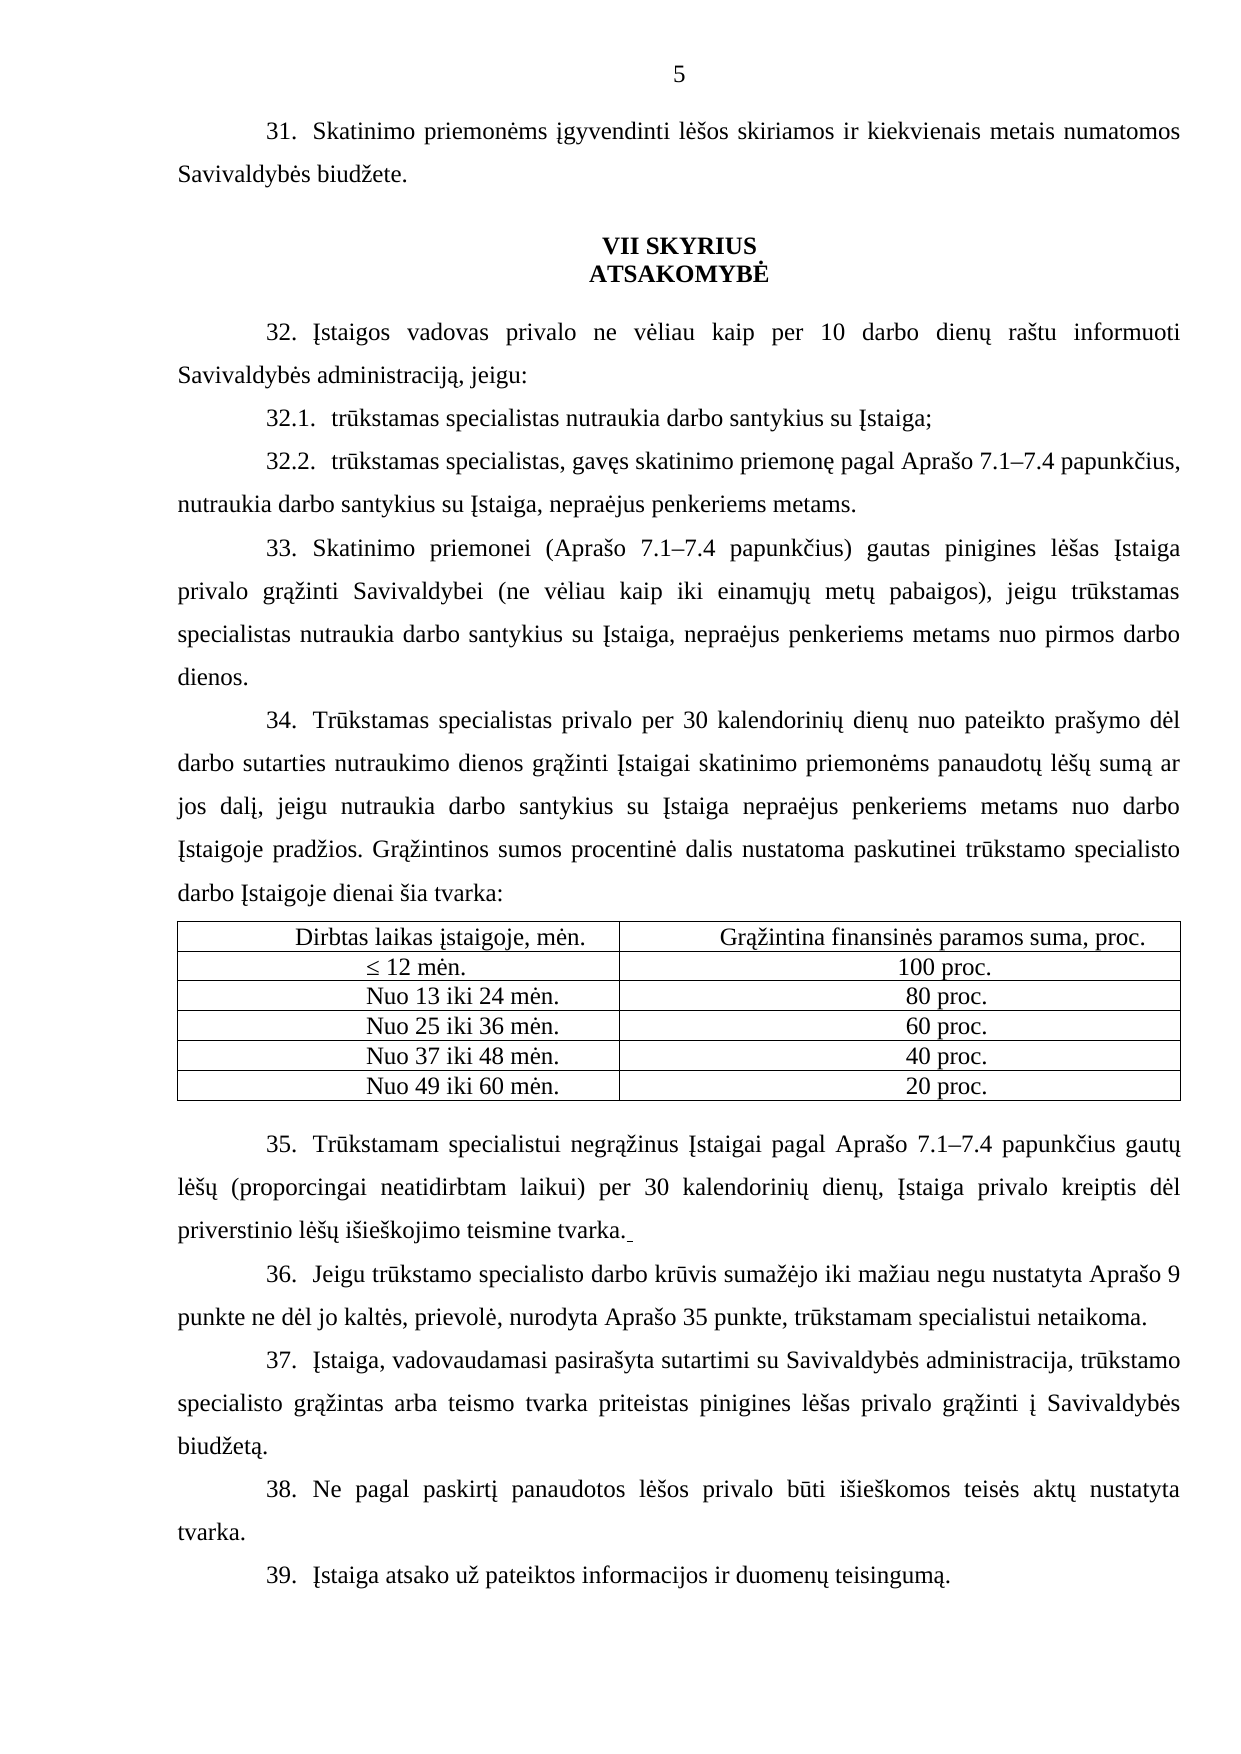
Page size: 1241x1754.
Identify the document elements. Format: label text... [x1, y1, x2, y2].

table_cell 40 proc. [620, 1041, 1180, 1070]
table_cell Nuo 37 iki 48 mėn. [178, 1041, 619, 1070]
text ATSAKOMYBĖ [177, 259, 1181, 288]
text 31. Skatinimo priemonėms įgyvendinti lėšos skiriamos ir kiekvienais metais numatomos Savivaldybės biudžete. [177, 116, 1181, 188]
table_header Grąžintina finansinės paramos suma, proc. [620, 922, 1180, 951]
table_cell 80 proc. [620, 981, 1180, 1010]
text 37. Įstaiga, vadovaudamasi pasirašyta sutartimi su Savivaldybės administracija, trūkstamo specialisto grąžintas arba teismo tvarka priteistas pinigines lėšas privalo grąžinti į Savivaldybės biudžetą. [177, 1345, 1181, 1460]
table_cell 20 proc. [620, 1071, 1180, 1099]
text 38. Ne pagal paskirtį panaudotos lėšos privalo būti išieškomos teisės aktų nustatyta tvarka. [177, 1474, 1181, 1546]
table_cell Nuo 25 iki 36 mėn. [178, 1011, 619, 1040]
text 32.1. trūkstamas specialistas nutraukia darbo santykius su Įstaiga; [177, 403, 1181, 432]
table_cell 60 proc. [620, 1011, 1180, 1040]
text 33. Skatinimo priemonei (Aprašo 7.1–7.4 papunkčius) gautas pinigines lėšas Įstaiga privalo grąžinti Savivaldybei (ne vėliau kaip iki einamųjų metų pabaigos), jeigu trūkstamas specialistas nutraukia darbo santykius su Įstaiga, nepraėjus penkeriems metams nuo pirmos darbo dienos. [177, 533, 1181, 691]
table_cell Nuo 49 iki 60 mėn. [178, 1071, 619, 1099]
text VII SKYRIUS [177, 231, 1181, 259]
text 35. Trūkstamam specialistui negrąžinus Įstaigai pagal Aprašo 7.1–7.4 papunkčius gautų lėšų (proporcingai neatidirbtam laikui) per 30 kalendorinių dienų, Įstaiga privalo kreiptis dėl priverstinio lėšų išieškojimo teismine tvarka. [177, 1129, 1181, 1244]
table_cell 100 proc. [620, 952, 1180, 980]
text 32. Įstaigos vadovas privalo ne vėliau kaip per 10 darbo dienų raštu informuoti Savivaldybės administraciją, jeigu: [177, 317, 1181, 389]
text 39. Įstaiga atsako už pateiktos informacijos ir duomenų teisingumą. [177, 1561, 1181, 1589]
text 32.2. trūkstamas specialistas, gavęs skatinimo priemonę pagal Aprašo 7.1–7.4 papunkčius, nutraukia darbo santykius su Įstaiga, nepraėjus penkeriems metams. [177, 446, 1181, 518]
table_cell Nuo 13 iki 24 mėn. [178, 981, 619, 1010]
text 34. Trūkstamas specialistas privalo per 30 kalendorinių dienų nuo pateikto prašymo dėl darbo sutarties nutraukimo dienos grąžinti Įstaigai skatinimo priemonėms panaudotų lėšų sumą ar jos dalį, jeigu nutraukia darbo santykius su Įstaiga nepraėjus penkeriems metams nuo darbo Įstaigoje pradžios. Grąžintinos sumos procentinė dalis nustatoma paskutinei trūkstamo specialisto darbo Įstaigoje dienai šia tvarka: [177, 705, 1181, 906]
table_header Dirbtas laikas įstaigoje, mėn. [178, 922, 619, 951]
table_cell ≤ 12 mėn. [178, 952, 619, 980]
text 36. Jeigu trūkstamo specialisto darbo krūvis sumažėjo iki mažiau negu nustatyta Aprašo 9 punkte ne dėl jo kaltės, prievolė, nurodyta Aprašo 35 punkte, trūkstamam specialistui netaikoma. [177, 1259, 1181, 1331]
